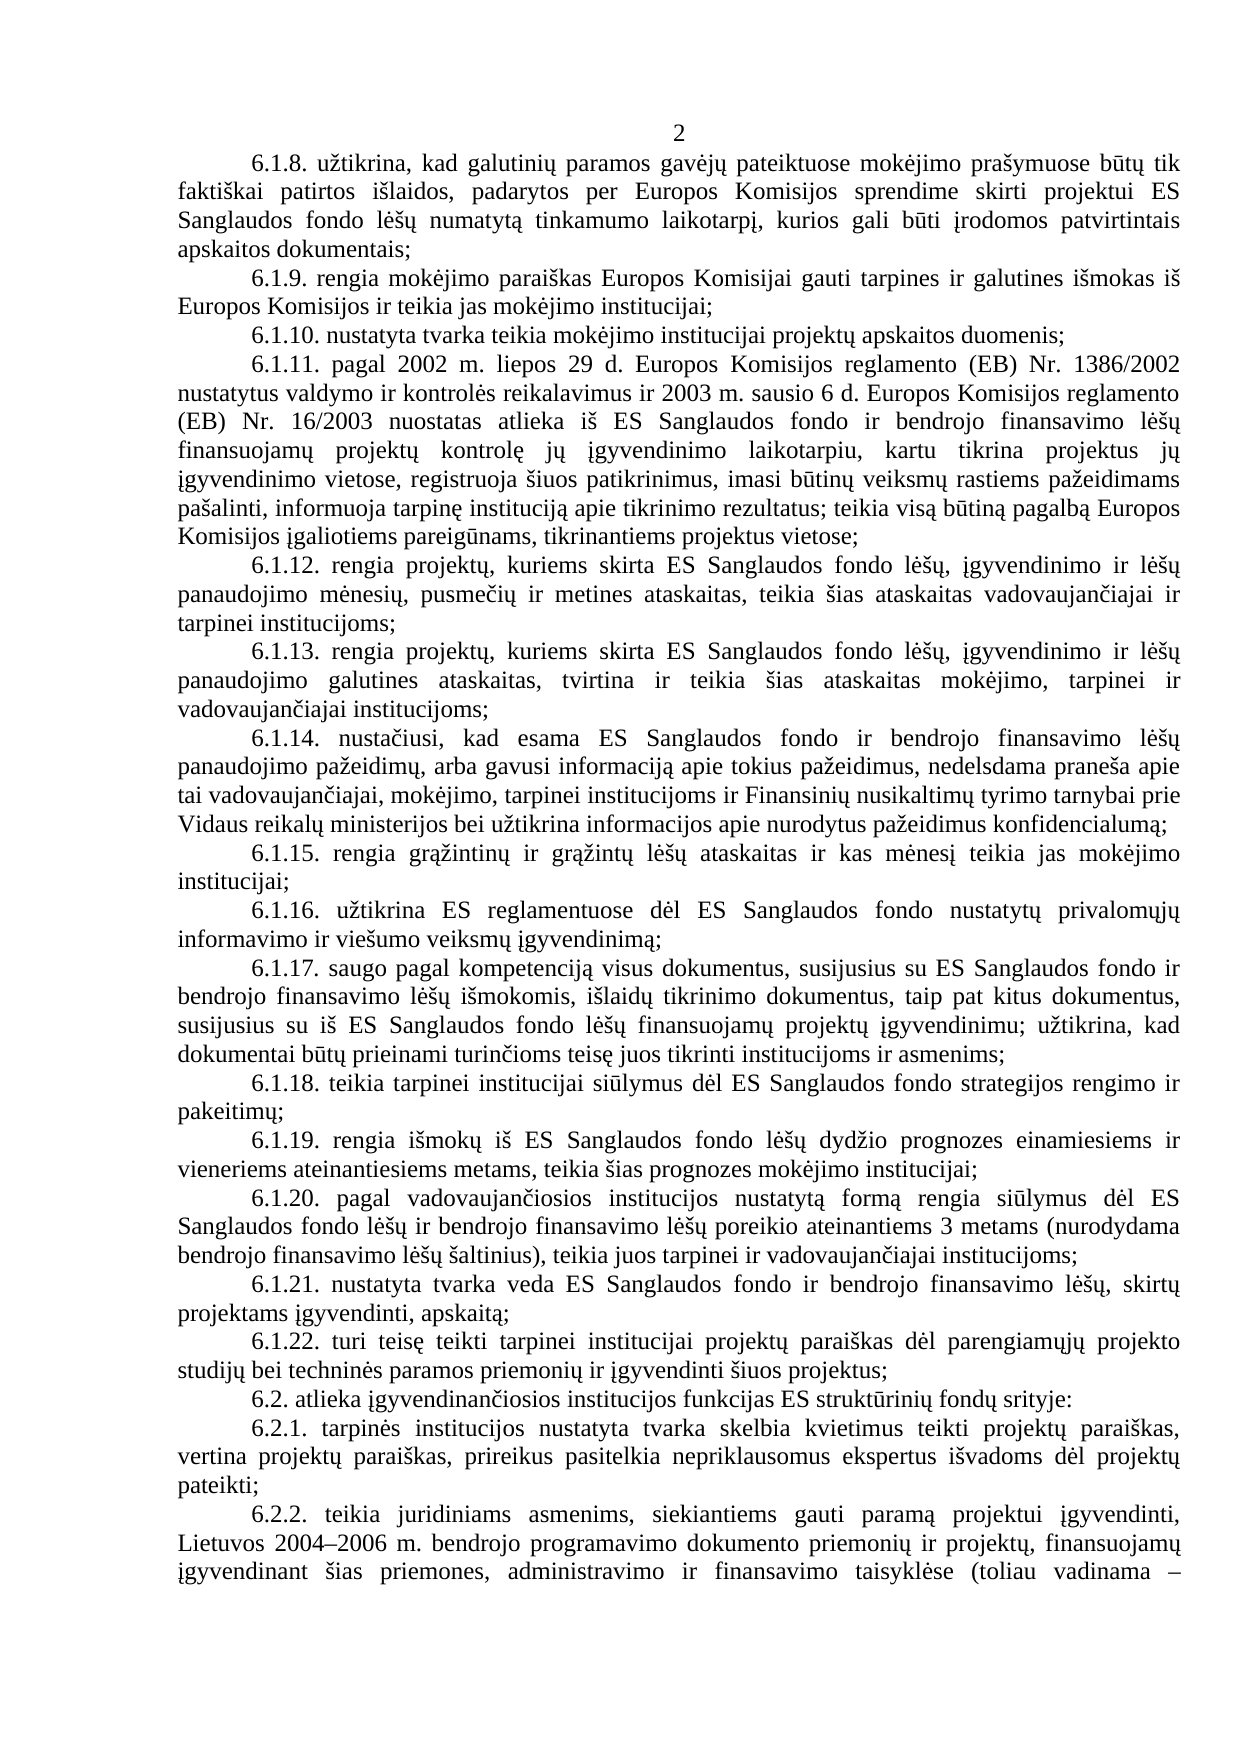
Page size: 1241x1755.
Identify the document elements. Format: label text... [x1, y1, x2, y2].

text 6.1.14. nustačiusi, kad esama ES Sanglaudos fondo ir bendrojo finansavimo lėšų panaudojimo pažeidimų, arba gavusi informaciją apie tokius pažeidimus, nedelsdama praneša apie tai vadovaujančiajai, mokėjimo, tarpinei institucijoms ir Finansinių nusikaltimų tyrimo tarnybai prie Vidaus reikalų ministerijos bei užtikrina informacijos apie nurodytus pažeidimus konfidencialumą; [177, 723, 1181, 838]
text 6.1.9. rengia mokėjimo paraiškas Europos Komisijai gauti tarpines ir galutines išmokas iš Europos Komisijos ir teikia jas mokėjimo institucijai; [177, 263, 1181, 320]
text 6.2.2. teikia juridiniams asmenims, siekiantiems gauti paramą projektui įgyvendinti, Lietuvos 2004–2006 m. bendrojo programavimo dokumento priemonių ir projektų, finansuojamų įgyvendinant šias priemones, administravimo ir finansavimo taisyklėse (toliau vadinama – [177, 1499, 1181, 1585]
text 6.1.18. teikia tarpinei institucijai siūlymus dėl ES Sanglaudos fondo strategijos rengimo ir pakeitimų; [177, 1068, 1181, 1125]
text 6.1.21. nustatyta tvarka veda ES Sanglaudos fondo ir bendrojo finansavimo lėšų, skirtų projektams įgyvendinti, apskaitą; [177, 1269, 1181, 1326]
text 6.2. atlieka įgyvendinančiosios institucijos funkcijas ES struktūrinių fondų srityje: [177, 1384, 1181, 1413]
text 6.1.22. turi teisę teikti tarpinei institucijai projektų paraiškas dėl parengiamųjų projekto studijų bei techninės paramos priemonių ir įgyvendinti šiuos projektus; [177, 1326, 1181, 1384]
text 6.1.11. pagal 2002 m. liepos 29 d. Europos Komisijos reglamento (EB) Nr. 1386/2002 nustatytus valdymo ir kontrolės reikalavimus ir 2003 m. sausio 6 d. Europos Komisijos reglamento (EB) Nr. 16/2003 nuostatas atlieka iš ES Sanglaudos fondo ir bendrojo finansavimo lėšų finansuojamų projektų kontrolę jų įgyvendinimo laikotarpiu, kartu tikrina projektus jų įgyvendinimo vietose, registruoja šiuos patikrinimus, imasi būtinų veiksmų rastiems pažeidimams pašalinti, informuoja tarpinę instituciją apie tikrinimo rezultatus; teikia visą būtiną pagalbą Europos Komisijos įgaliotiems pareigūnams, tikrinantiems projektus vietose; [177, 349, 1181, 550]
text 6.1.16. užtikrina ES reglamentuose dėl ES Sanglaudos fondo nustatytų privalomųjų informavimo ir viešumo veiksmų įgyvendinimą; [177, 895, 1181, 953]
text 6.1.17. saugo pagal kompetenciją visus dokumentus, susijusius su ES Sanglaudos fondo ir bendrojo finansavimo lėšų išmokomis, išlaidų tikrinimo dokumentus, taip pat kitus dokumentus, susijusius su iš ES Sanglaudos fondo lėšų finansuojamų projektų įgyvendinimu; užtikrina, kad dokumentai būtų prieinami turinčioms teisę juos tikrinti institucijoms ir asmenims; [177, 953, 1181, 1068]
text 6.1.19. rengia išmokų iš ES Sanglaudos fondo lėšų dydžio prognozes einamiesiems ir vieneriems ateinantiesiems metams, teikia šias prognozes mokėjimo institucijai; [177, 1125, 1181, 1183]
text 6.1.12. rengia projektų, kuriems skirta ES Sanglaudos fondo lėšų, įgyvendinimo ir lėšų panaudojimo mėnesių, pusmečių ir metines ataskaitas, teikia šias ataskaitas vadovaujančiajai ir tarpinei institucijoms; [177, 550, 1181, 636]
text 6.1.8. užtikrina, kad galutinių paramos gavėjų pateiktuose mokėjimo prašymuose būtų tik faktiškai patirtos išlaidos, padarytos per Europos Komisijos sprendime skirti projektui ES Sanglaudos fondo lėšų numatytą tinkamumo laikotarpį, kurios gali būti įrodomos patvirtintais apskaitos dokumentais; [177, 148, 1181, 263]
text 6.1.20. pagal vadovaujančiosios institucijos nustatytą formą rengia siūlymus dėl ES Sanglaudos fondo lėšų ir bendrojo finansavimo lėšų poreikio ateinantiems 3 metams (nurodydama bendrojo finansavimo lėšų šaltinius), teikia juos tarpinei ir vadovaujančiajai institucijoms; [177, 1183, 1181, 1269]
text 6.1.10. nustatyta tvarka teikia mokėjimo institucijai projektų apskaitos duomenis; [177, 320, 1181, 349]
text 6.1.15. rengia grąžintinų ir grąžintų lėšų ataskaitas ir kas mėnesį teikia jas mokėjimo institucijai; [177, 838, 1181, 895]
text 6.2.1. tarpinės institucijos nustatyta tvarka skelbia kvietimus teikti projektų paraiškas, vertina projektų paraiškas, prireikus pasitelkia nepriklausomus ekspertus išvadoms dėl projektų pateikti; [177, 1413, 1181, 1499]
text 6.1.13. rengia projektų, kuriems skirta ES Sanglaudos fondo lėšų, įgyvendinimo ir lėšų panaudojimo galutines ataskaitas, tvirtina ir teikia šias ataskaitas mokėjimo, tarpinei ir vadovaujančiajai institucijoms; [177, 636, 1181, 723]
